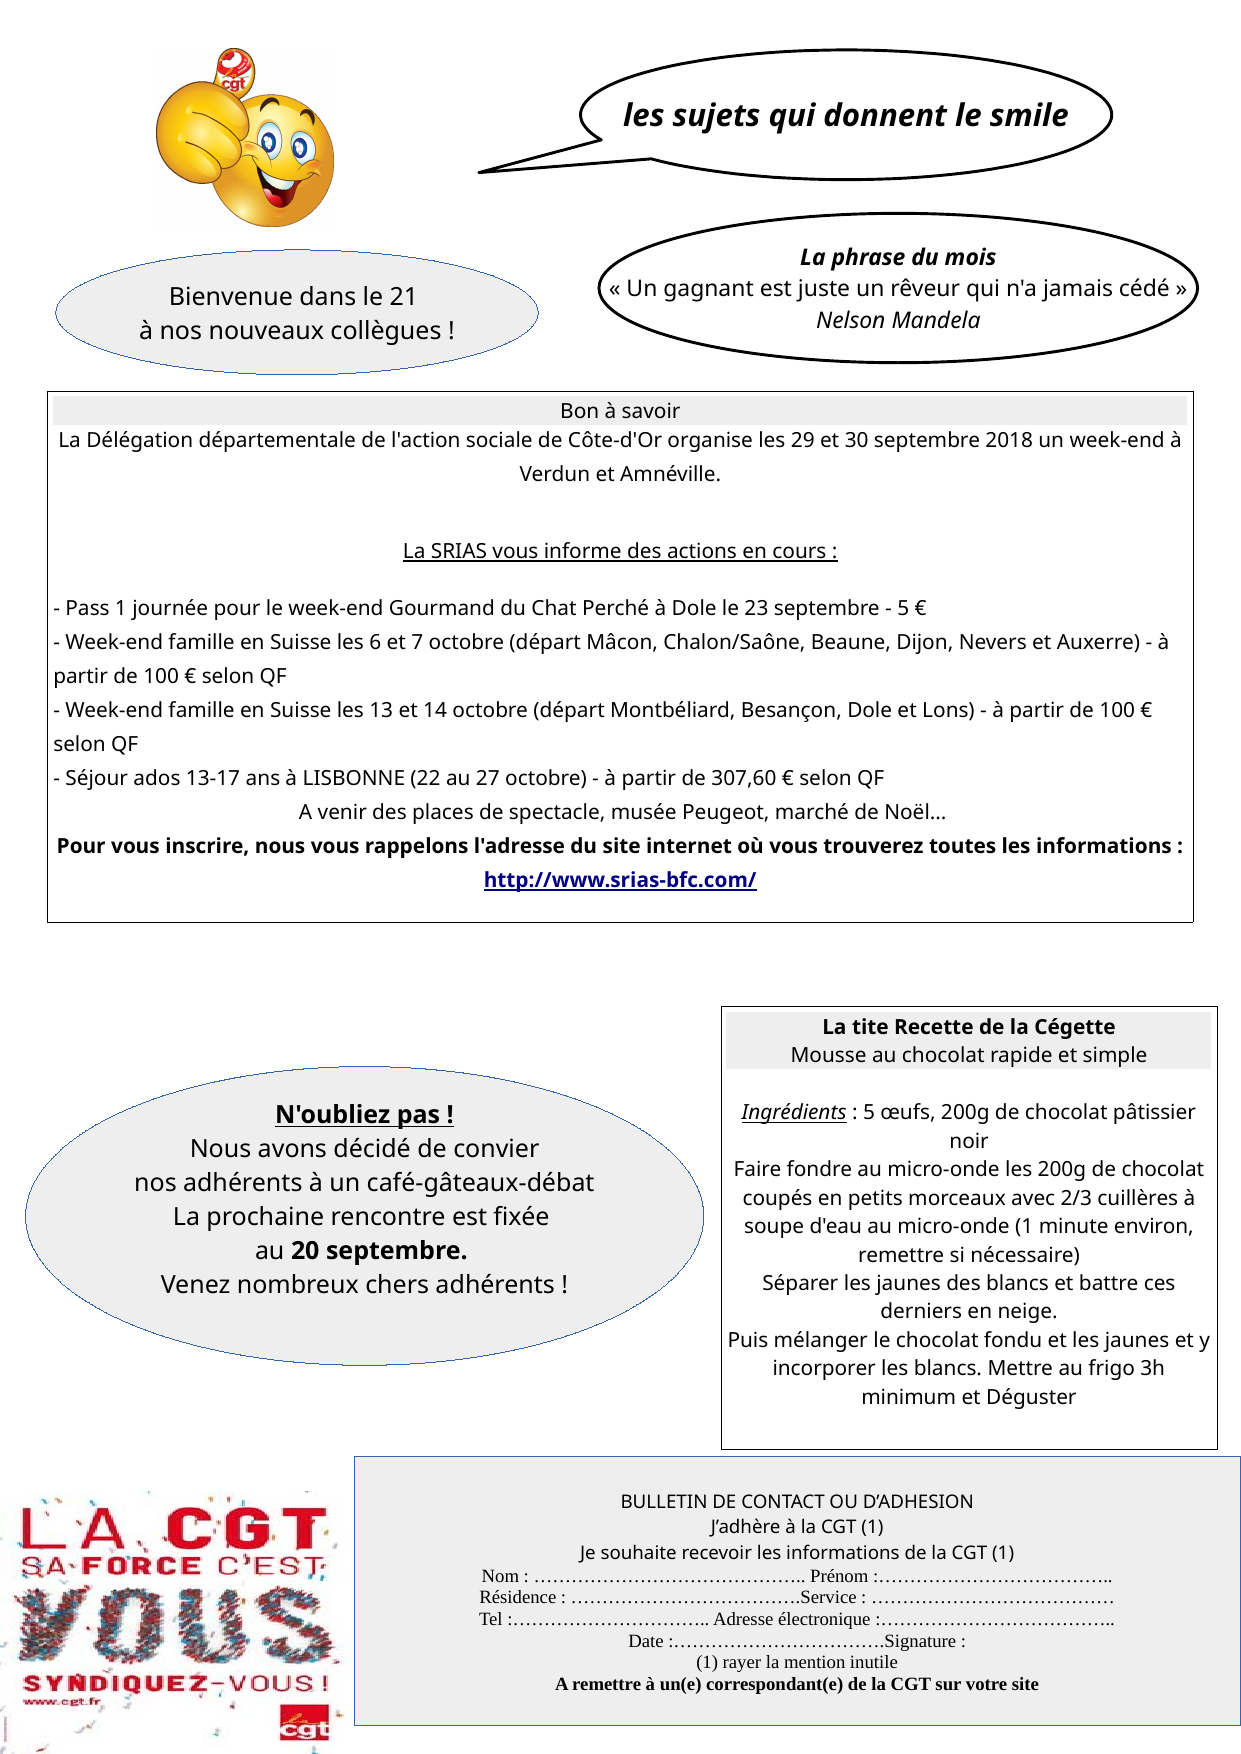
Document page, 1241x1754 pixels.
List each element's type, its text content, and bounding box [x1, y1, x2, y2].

picture [0, 1491, 352, 1754]
table_header Bon à savoir La Délégation départementale de l'action sociale de Côte-d'Or organise les 29 et 30 septembre 2018 un week-end à Verdun et Amnéville. La SRIAS vous informe des actions en cours : - Pass 1 journée pour le week-end Gourmand du Chat Perché à Dole le 23 septembre - 5 € - Week-end famille en Suisse les 6 et 7 octobre (départ Mâcon, Chalon/Saône, Beaune, Dijon, Nevers et Auxerre) - à partir de 100 € selon QF - Week-end famille en Suisse les 13 et 14 octobre (départ Montbéliard, Besançon, Dole et Lons) - à partir de 100 € selon QF - Séjour ados 13-17 ans à LISBONNE (22 au 27 octobre) - à partir de 307,60 € selon QF A venir des places de spectacle, musée Peugeot, marché de Noël... Pour vous inscrire, nous vous rappelons l'adresse du site internet où vous trouverez toutes les informations : http://www.srias-bfc.com/ [48, 392, 1193, 922]
table_header [53, 928, 1163, 975]
table_header La tite Recette de la Cégette Mousse au chocolat rapide et simple Ingrédients : 5 œufs, 200g de chocolat pâtissier noir Faire fondre au micro-onde les 200g de chocolat coupés en petits morceaux avec 2/3 cuillères à soupe d'eau au micro-onde (1 minute environ, remettre si nécessaire) Séparer les jaunes des blancs et battre ces derniers en neige. Puis mélanger le chocolat fondu et les jaunes et y incorporer les blancs. Mettre au frigo 3h minimum et Déguster [722, 1007, 1217, 1449]
table_header [53, 931, 1037, 972]
table_header [47, 923, 1169, 981]
picture [156, 48, 334, 227]
table_header [50, 925, 1166, 978]
